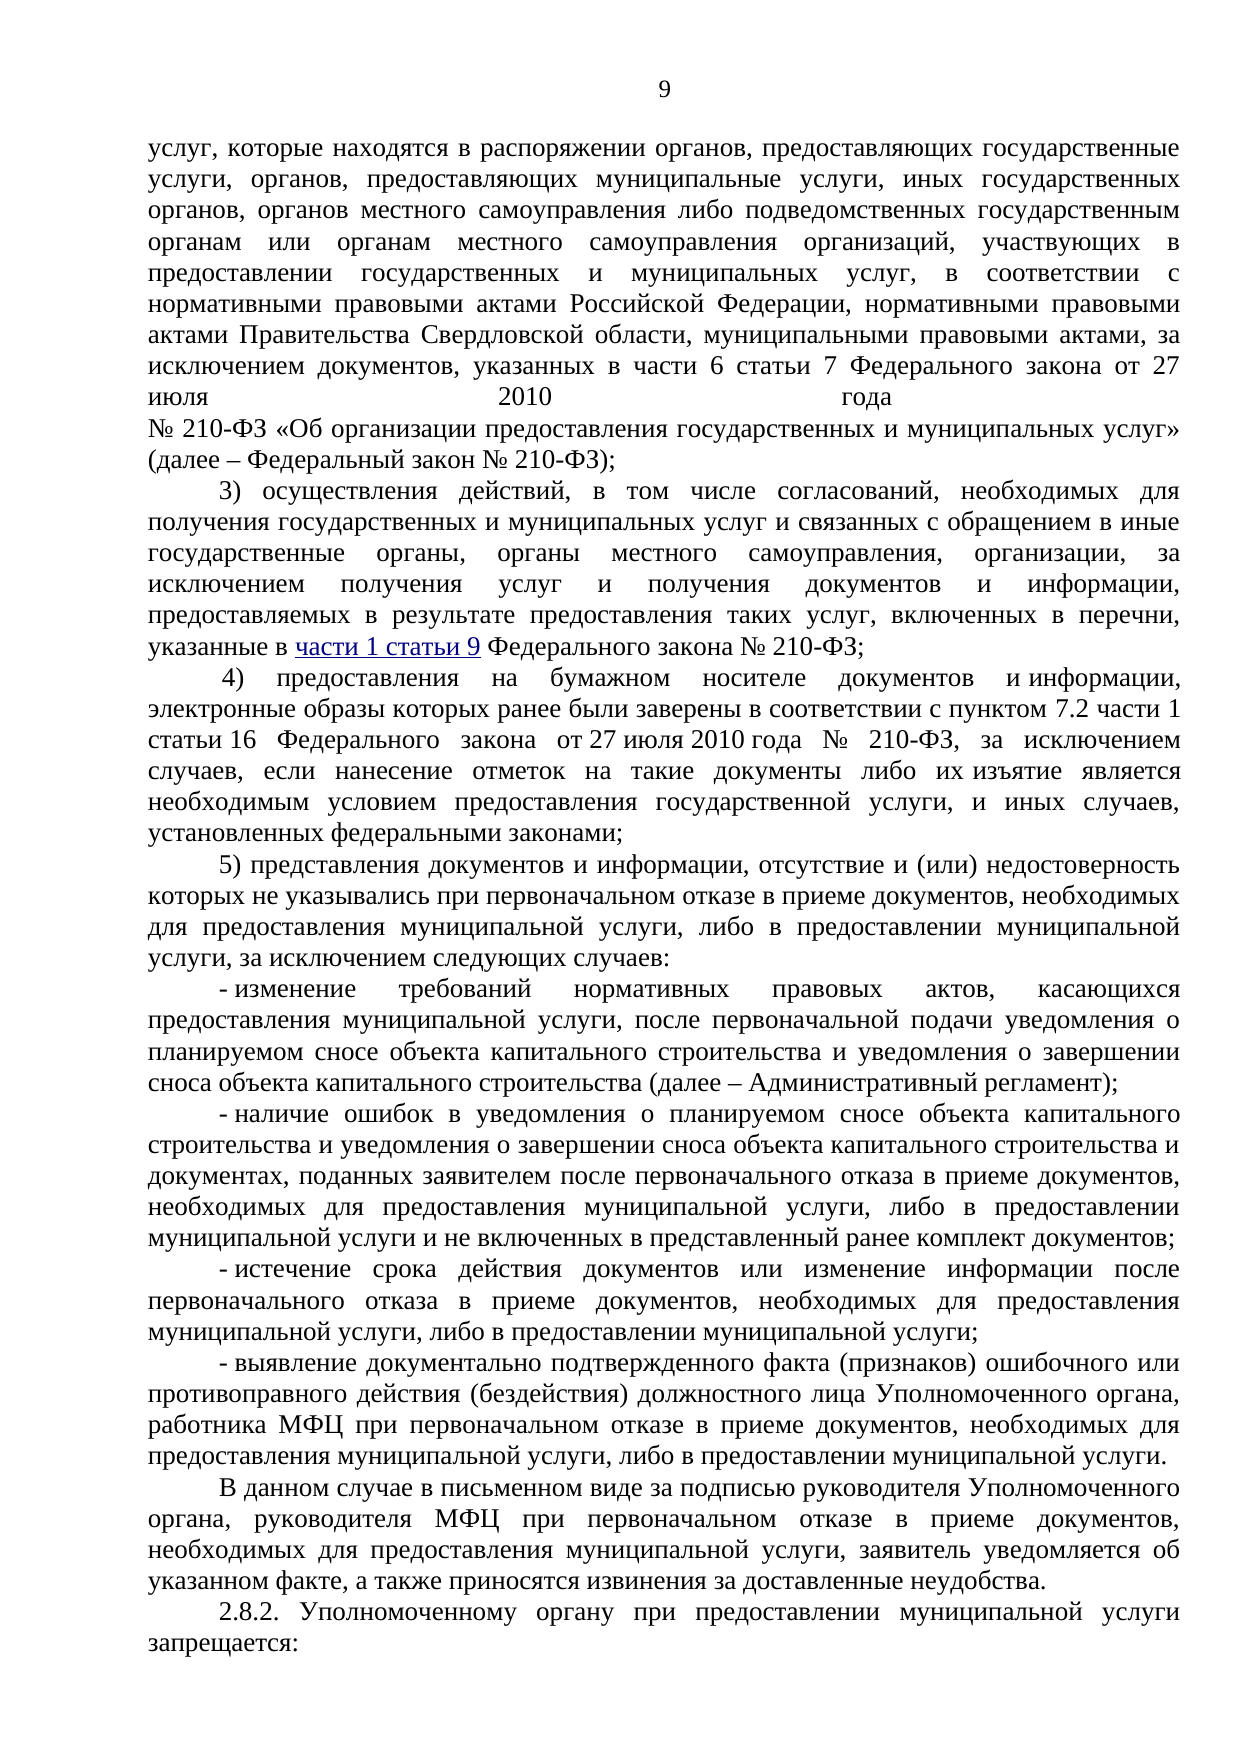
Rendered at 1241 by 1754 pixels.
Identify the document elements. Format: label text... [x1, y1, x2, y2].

text - изменение требований нормативных правовых актов, касающихся предоставления муниципальной услуги, после первоначальной подачи уведомления о планируемом сносе объекта капитального строительства и уведомления о завершении сноса объекта капитального строительства (далее – Административный регламент); [148, 972, 1181, 1097]
text 5) представления документов и информации, отсутствие и (или) недостоверность которых не указывались при первоначальном отказе в приеме документов, необходимых для предоставления муниципальной услуги, либо в предоставлении муниципальной услуги, за исключением следующих случаев: [148, 848, 1181, 972]
text В данном случае в письменном виде за подписью руководителя Уполномоченного органа, руководителя МФЦ при первоначальном отказе в приеме документов, необходимых для предоставления муниципальной услуги, заявитель уведомляется об указанном факте, а также приносятся извинения за доставленные неудобства. [148, 1471, 1181, 1595]
text - истечение срока действия документов или изменение информации после первоначального отказа в приеме документов, необходимых для предоставления муниципальной услуги, либо в предоставлении муниципальной услуги; [148, 1253, 1181, 1346]
text 2.8.2. Уполномоченному органу при предоставлении муниципальной услуги запрещается: [148, 1595, 1181, 1657]
text - выявление документально подтвержденного факта (признаков) ошибочного или противоправного действия (бездействия) должностного лица Уполномоченного органа, работника МФЦ при первоначальном отказе в приеме документов, необходимых для предоставления муниципальной услуги, либо в предоставлении муниципальной услуги. [148, 1346, 1181, 1471]
text 3) осуществления действий, в том числе согласований, необходимых для получения государственных и муниципальных услуг и связанных с обращением в иные государственные органы, органы местного самоуправления, организации, за исключением получения услуг и получения документов и информации, предоставляемых в результате предоставления таких услуг, включенных в перечни, указанные в части 1 статьи 9 Федерального закона № 210-ФЗ; [148, 474, 1181, 661]
text ‑ наличие ошибок в уведомления о планируемом сносе объекта капитального строительства и уведомления о завершении сноса объекта капитального строительства и документах, поданных заявителем после первоначального отказа в приеме документов, необходимых для предоставления муниципальной услуги, либо в предоставлении муниципальной услуги и не включенных в представленный ранее комплект документов; [148, 1097, 1181, 1253]
text услуг, которые находятся в распоряжении органов, предоставляющих государственные услуги, органов, предоставляющих муниципальные услуги, иных государственных органов, органов местного самоуправления либо подведомственных государственным органам или органам местного самоуправления организаций, участвующих в предоставлении государственных и муниципальных услуг, в соответствии с нормативными правовыми актами Российской Федерации, нормативными правовыми актами Правительства Свердловской области, муниципальными правовыми актами, за исключением документов, указанных в части 6 статьи 7 Федерального закона от 27 июля 2010 года № 210-ФЗ «Об организации предоставления государственных и муниципальных услуг» (далее – Федеральный закон № 210-ФЗ); [148, 131, 1181, 474]
text 4) предоставления на бумажном носителе документов и информации, электронные образы которых ранее были заверены в соответствии с пунктом 7.2 части 1 статьи 16 Федерального закона от 27 июля 2010 года № 210-ФЗ, за исключением случаев, если нанесение отметок на такие документы либо их изъятие является необходимым условием предоставления государственной услуги, и иных случаев, установленных федеральными законами; [148, 661, 1181, 848]
